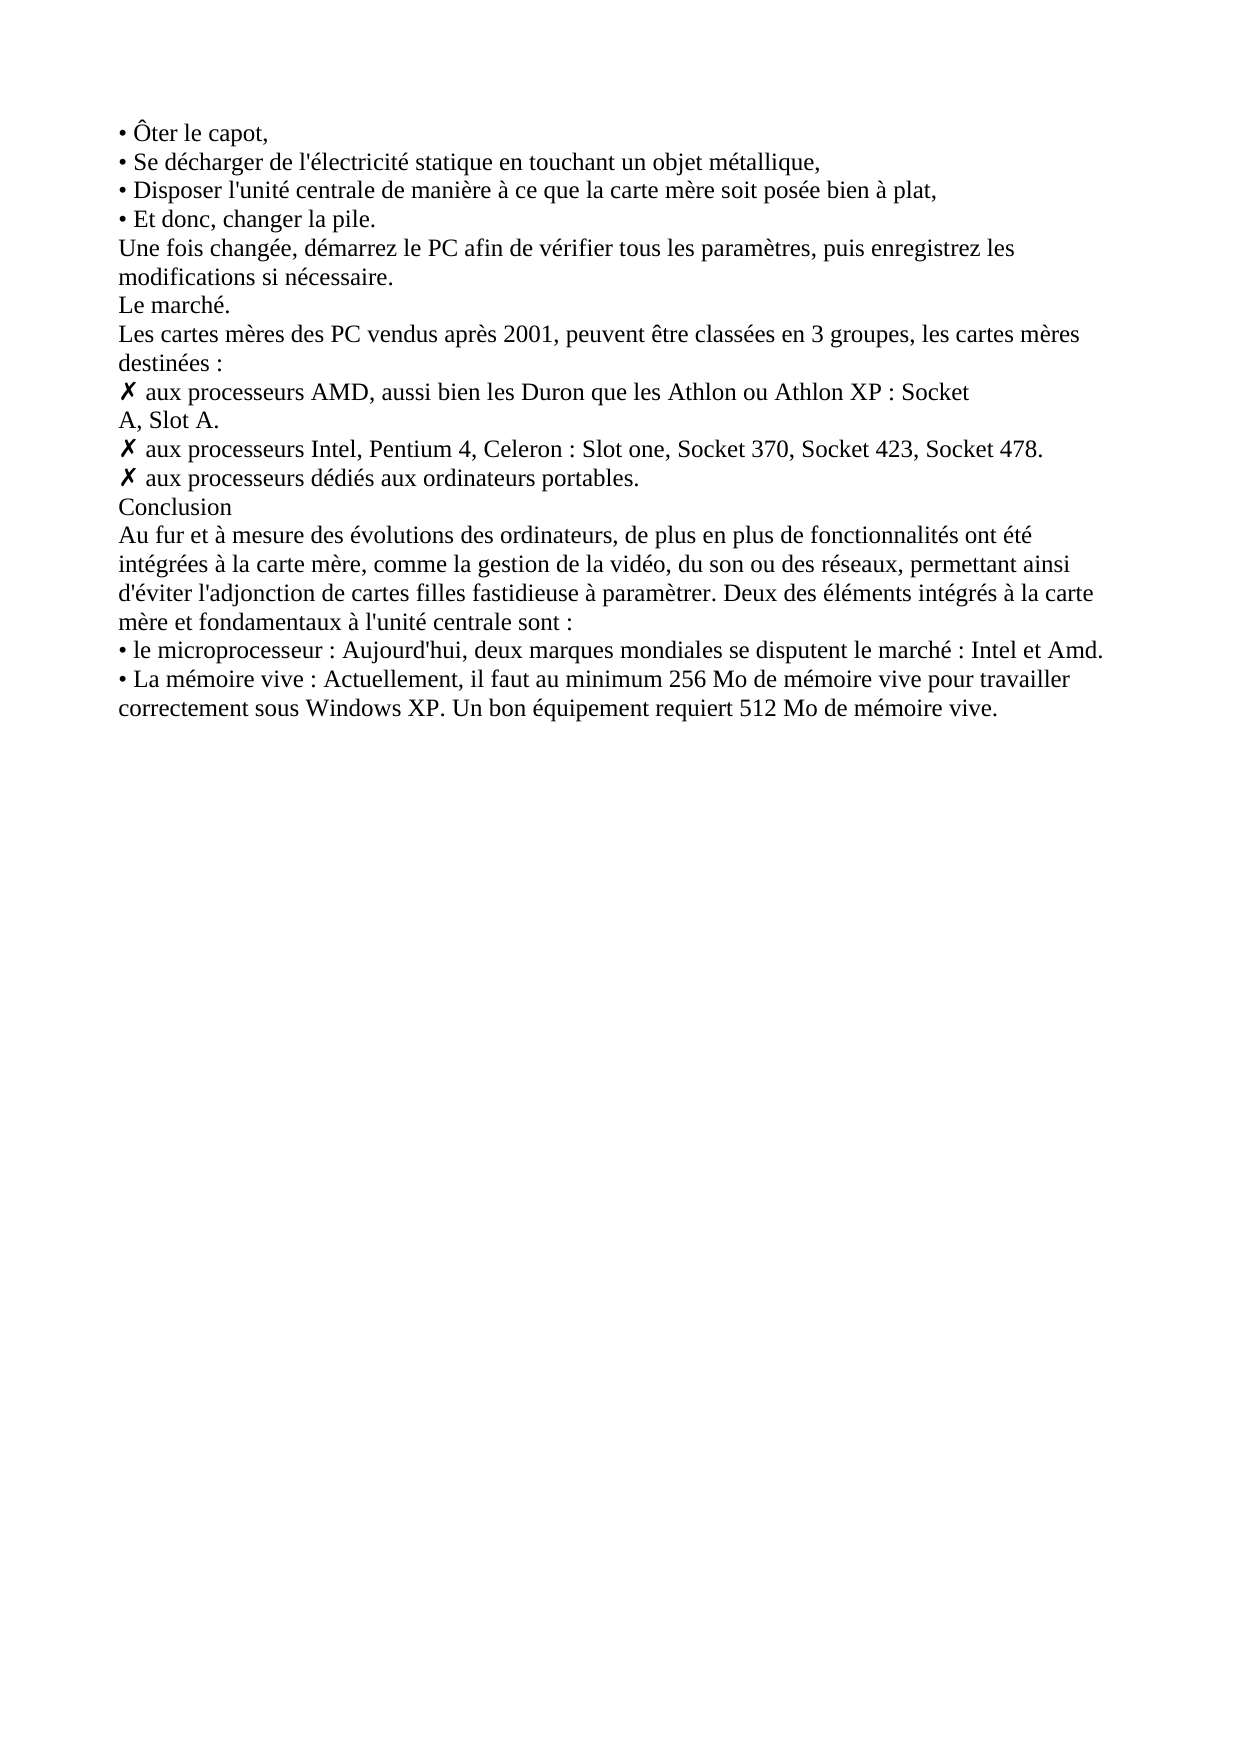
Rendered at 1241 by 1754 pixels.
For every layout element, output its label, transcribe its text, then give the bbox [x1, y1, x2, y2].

text ✗ aux processeurs AMD, aussi bien les Duron que les Athlon ou Athlon XP : Socket [118, 377, 1122, 406]
text ✗ aux processeurs dédiés aux ordinateurs portables. [118, 463, 1122, 492]
text • Se décharger de l'électricité statique en touchant un objet métallique, [118, 147, 1122, 176]
text Les cartes mères des PC vendus après 2001, peuvent être classées en 3 groupes, les cartes mères destinées : [118, 319, 1122, 377]
text Conclusion [118, 492, 1122, 521]
text A, Slot A. [118, 406, 1122, 434]
text Une fois changée, démarrez le PC afin de vérifier tous les paramètres, puis enregistrez les modifications si nécessaire. [118, 233, 1122, 291]
text • Ôter le capot, [118, 118, 1122, 147]
text • Disposer l'unité centrale de manière à ce que la carte mère soit posée bien à plat, [118, 176, 1122, 204]
text • La mémoire vive : Actuellement, il faut au minimum 256 Mo de mémoire vive pour travailler correctement sous Windows XP. Un bon équipement requiert 512 Mo de mémoire vive. [118, 664, 1122, 722]
text ✗ aux processeurs Intel, Pentium 4, Celeron : Slot one, Socket 370, Socket 423, Socket 478. [118, 434, 1122, 463]
text • Et donc, changer la pile. [118, 204, 1122, 233]
text • le microprocesseur : Aujourd'hui, deux marques mondiales se disputent le marché : Intel et Amd. [118, 636, 1122, 664]
text Au fur et à mesure des évolutions des ordinateurs, de plus en plus de fonctionnalités ont été intégrées à la carte mère, comme la gestion de la vidéo, du son ou des réseaux, permettant ainsi d'éviter l'adjonction de cartes filles fastidieuse à paramètrer. Deux des éléments intégrés à la carte mère et fondamentaux à l'unité centrale sont : [118, 521, 1122, 636]
text Le marché. [118, 291, 1122, 319]
